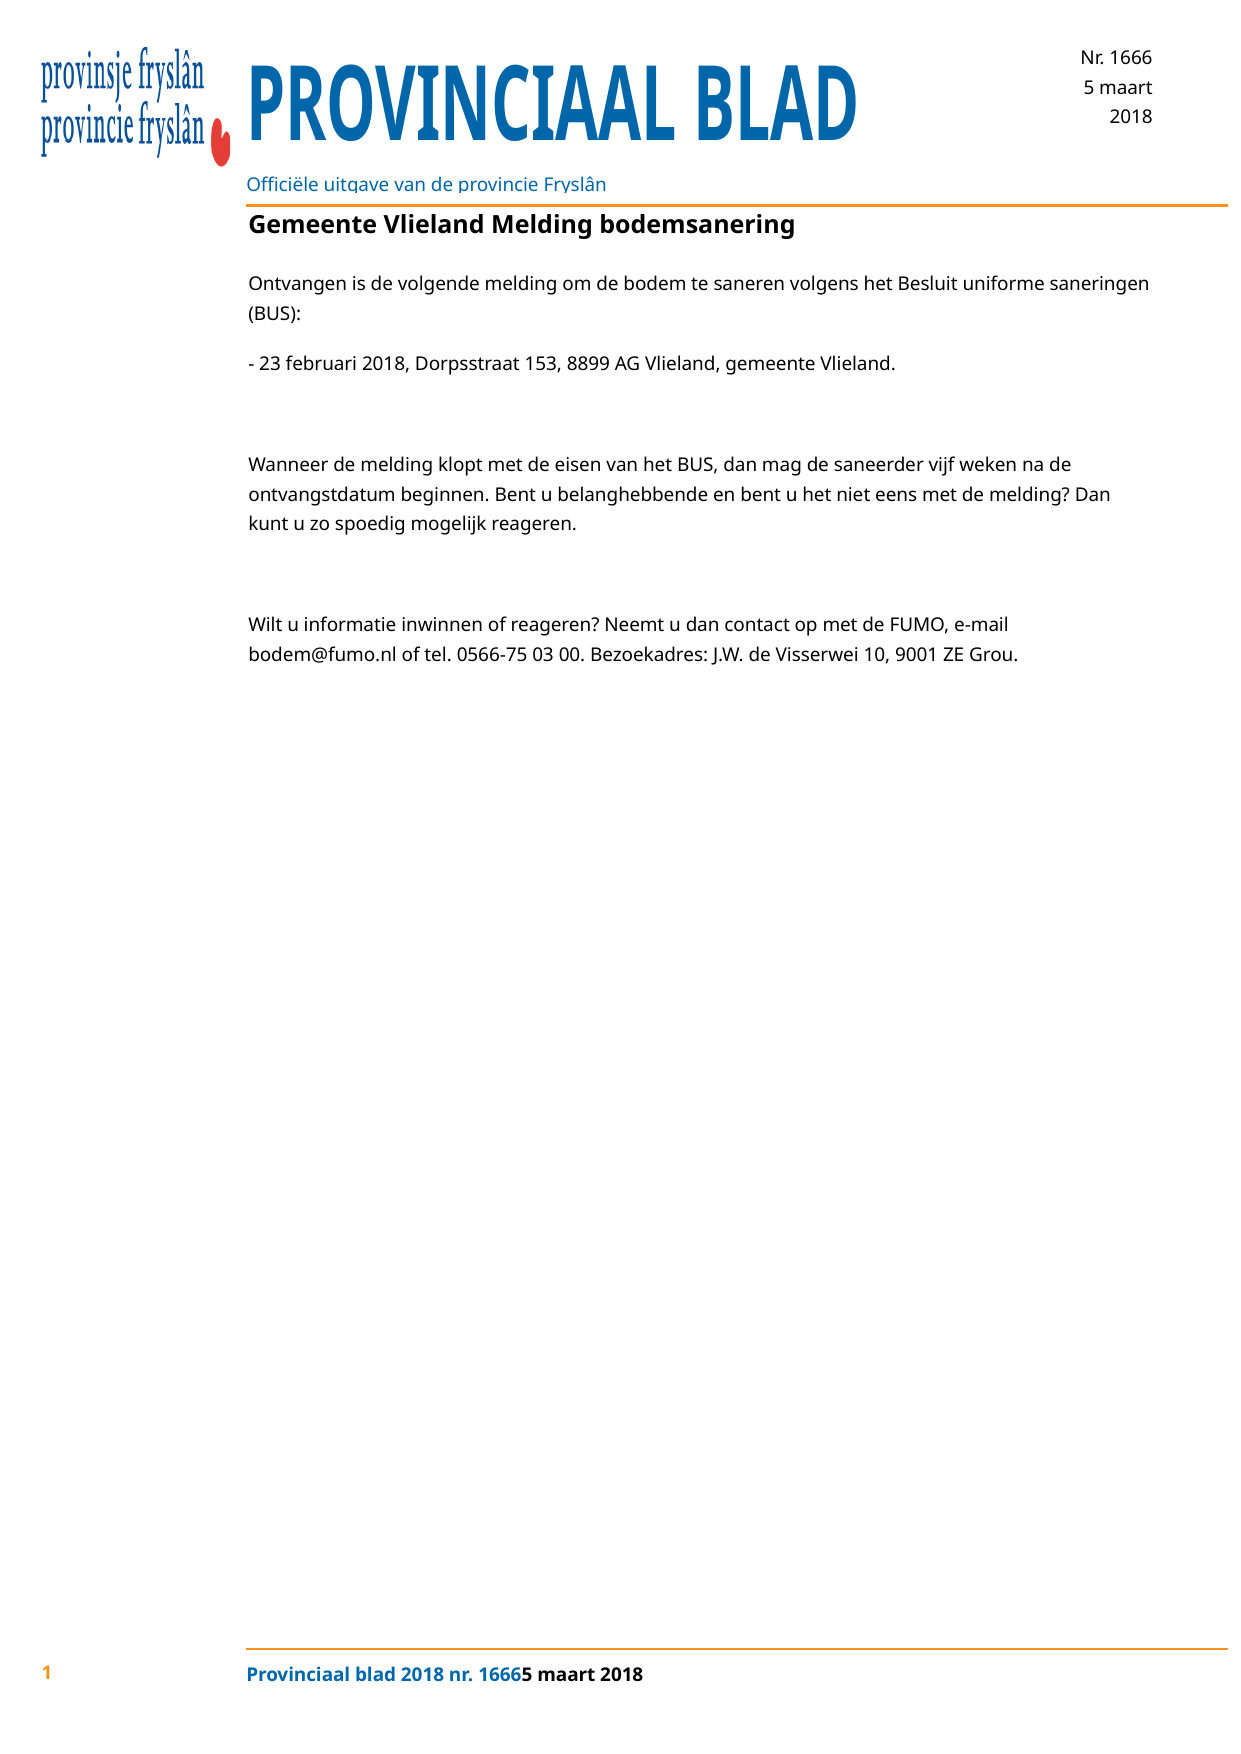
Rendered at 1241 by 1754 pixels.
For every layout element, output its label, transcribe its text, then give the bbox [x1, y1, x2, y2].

text Ontvangen is de volgende melding om de bodem te saneren volgens het Besluit uniforme saneringen (BUS): [248, 270, 1152, 326]
text Wilt u informatie inwinnen of reageren? Neemt u dan contact op met de FUMO, e-mail bodem@fumo.nl of tel. 0566-75 03 00. Bezoekadres: J.W. de Visserwei 10, 9001 ZE Grou. [248, 611, 1152, 666]
text Wanneer de melding klopt met de eisen van het BUS, dan mag de saneerder vijf weken na de ontvangstdatum beginnen. Bent u belanghebbende en bent u het niet eens met de melding? Dan kunt u zo spoedig mogelijk reageren. [248, 451, 1152, 536]
picture [41, 47, 231, 172]
text Gemeente Vlieland Melding bodemsanering [248, 207, 1152, 241]
text - 23 februari 2018, Dorpsstraat 153, 8899 AG Vlieland, gemeente Vlieland. [248, 350, 1152, 376]
